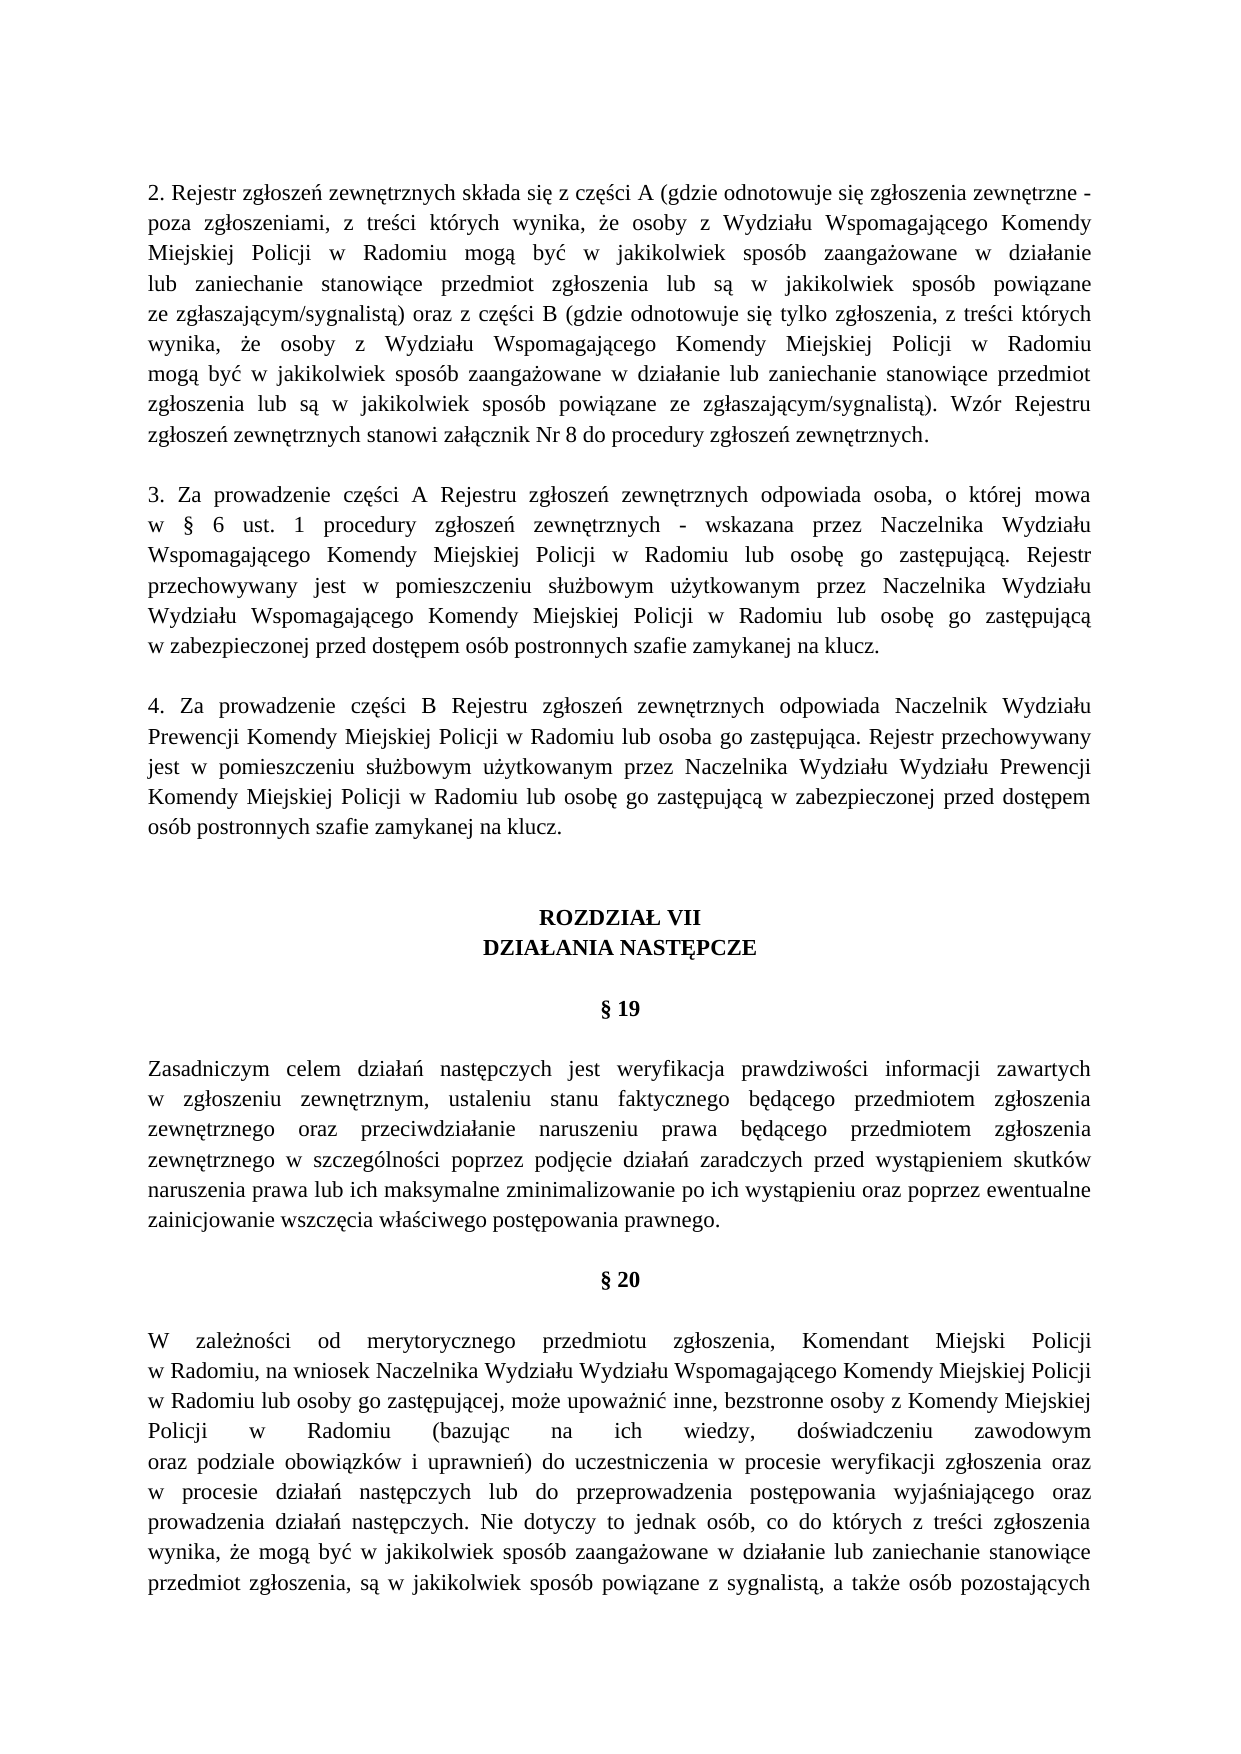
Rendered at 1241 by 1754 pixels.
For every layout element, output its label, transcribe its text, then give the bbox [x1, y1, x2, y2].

list 4. Za prowadzenie części B Rejestru zgłoszeń zewnętrznych odpowiada Naczelnik Wydziału Prewencji Komendy Miejskiej Policji w Radomiu lub osoba go zastępująca. Rejestr przechowywany jest w pomieszczeniu służbowym użytkowanym przez Naczelnika Wydziału Wydziału Prewencji Komendy Miejskiej Policji w Radomiu lub osobę go zastępującą w zabezpieczonej przed dostępem osób postronnych szafie zamykanej na klucz. [148, 693, 1093, 840]
text DZIAŁANIA NASTĘPCZE [148, 934, 1093, 961]
text § 20 [148, 1267, 1093, 1293]
text ROZDZIAŁ VII [148, 904, 1093, 930]
text § 19 [148, 995, 1093, 1021]
list 2. Rejestr zgłoszeń zewnętrznych składa się z części A (gdzie odnotowuje się zgłoszenia zewnętrzne - poza zgłoszeniami, z treści których wynika, że osoby z Wydziału Wspomagającego Komendy Miejskiej Policji w Radomiu mogą być w jakikolwiek sposób zaangażowane w działanie lub zaniechanie stanowiące przedmiot zgłoszenia lub są w jakikolwiek sposób powiązane ze zgłaszającym/sygnalistą) oraz z części B (gdzie odnotowuje się tylko zgłoszenia, z treści których wynika, że osoby z Wydziału Wspomagającego Komendy Miejskiej Policji w Radomiu mogą być w jakikolwiek sposób zaangażowane w działanie lub zaniechanie stanowiące przedmiot zgłoszenia lub są w jakikolwiek sposób powiązane ze zgłaszającym/sygnalistą). Wzór Rejestru zgłoszeń zewnętrznych stanowi załącznik Nr 8 do procedury zgłoszeń zewnętrznych. [148, 179, 1093, 447]
text Zasadniczym celem działań następczych jest weryfikacja prawdziwości informacji zawartych w zgłoszeniu zewnętrznym, ustaleniu stanu faktycznego będącego przedmiotem zgłoszenia zewnętrznego oraz przeciwdziałanie naruszeniu prawa będącego przedmiotem zgłoszenia zewnętrznego w szczególności poprzez podjęcie działań zaradczych przed wystąpieniem skutków naruszenia prawa lub ich maksymalne zminimalizowanie po ich wystąpieniu oraz poprzez ewentualne zainicjowanie wszczęcia właściwego postępowania prawnego. [148, 1055, 1093, 1232]
text W zależności od merytorycznego przedmiotu zgłoszenia, Komendant Miejski Policji w Radomiu, na wniosek Naczelnika Wydziału Wydziału Wspomagającego Komendy Miejskiej Policji w Radomiu lub osoby go zastępującej, może upoważnić inne, bezstronne osoby z Komendy Miejskiej Policji w Radomiu (bazując na ich wiedzy, doświadczeniu zawodowym oraz podziale obowiązków i uprawnień) do uczestniczenia w procesie weryfikacji zgłoszenia oraz w procesie działań następczych lub do przeprowadzenia postępowania wyjaśniającego oraz prowadzenia działań następczych. Nie dotyczy to jednak osób, co do których z treści zgłoszenia wynika, że mogą być w jakikolwiek sposób zaangażowane w działanie lub zaniechanie stanowiące przedmiot zgłoszenia, są w jakikolwiek sposób powiązane z sygnalistą, a także osób pozostających [148, 1327, 1093, 1595]
list 3. Za prowadzenie części A Rejestru zgłoszeń zewnętrznych odpowiada osoba, o której mowa w § 6 ust. 1 procedury zgłoszeń zewnętrznych - wskazana przez Naczelnika Wydziału Wspomagającego Komendy Miejskiej Policji w Radomiu lub osobę go zastępującą. Rejestr przechowywany jest w pomieszczeniu służbowym użytkowanym przez Naczelnika Wydziału Wydziału Wspomagającego Komendy Miejskiej Policji w Radomiu lub osobę go zastępującą w zabezpieczonej przed dostępem osób postronnych szafie zamykanej na klucz. [148, 481, 1093, 658]
